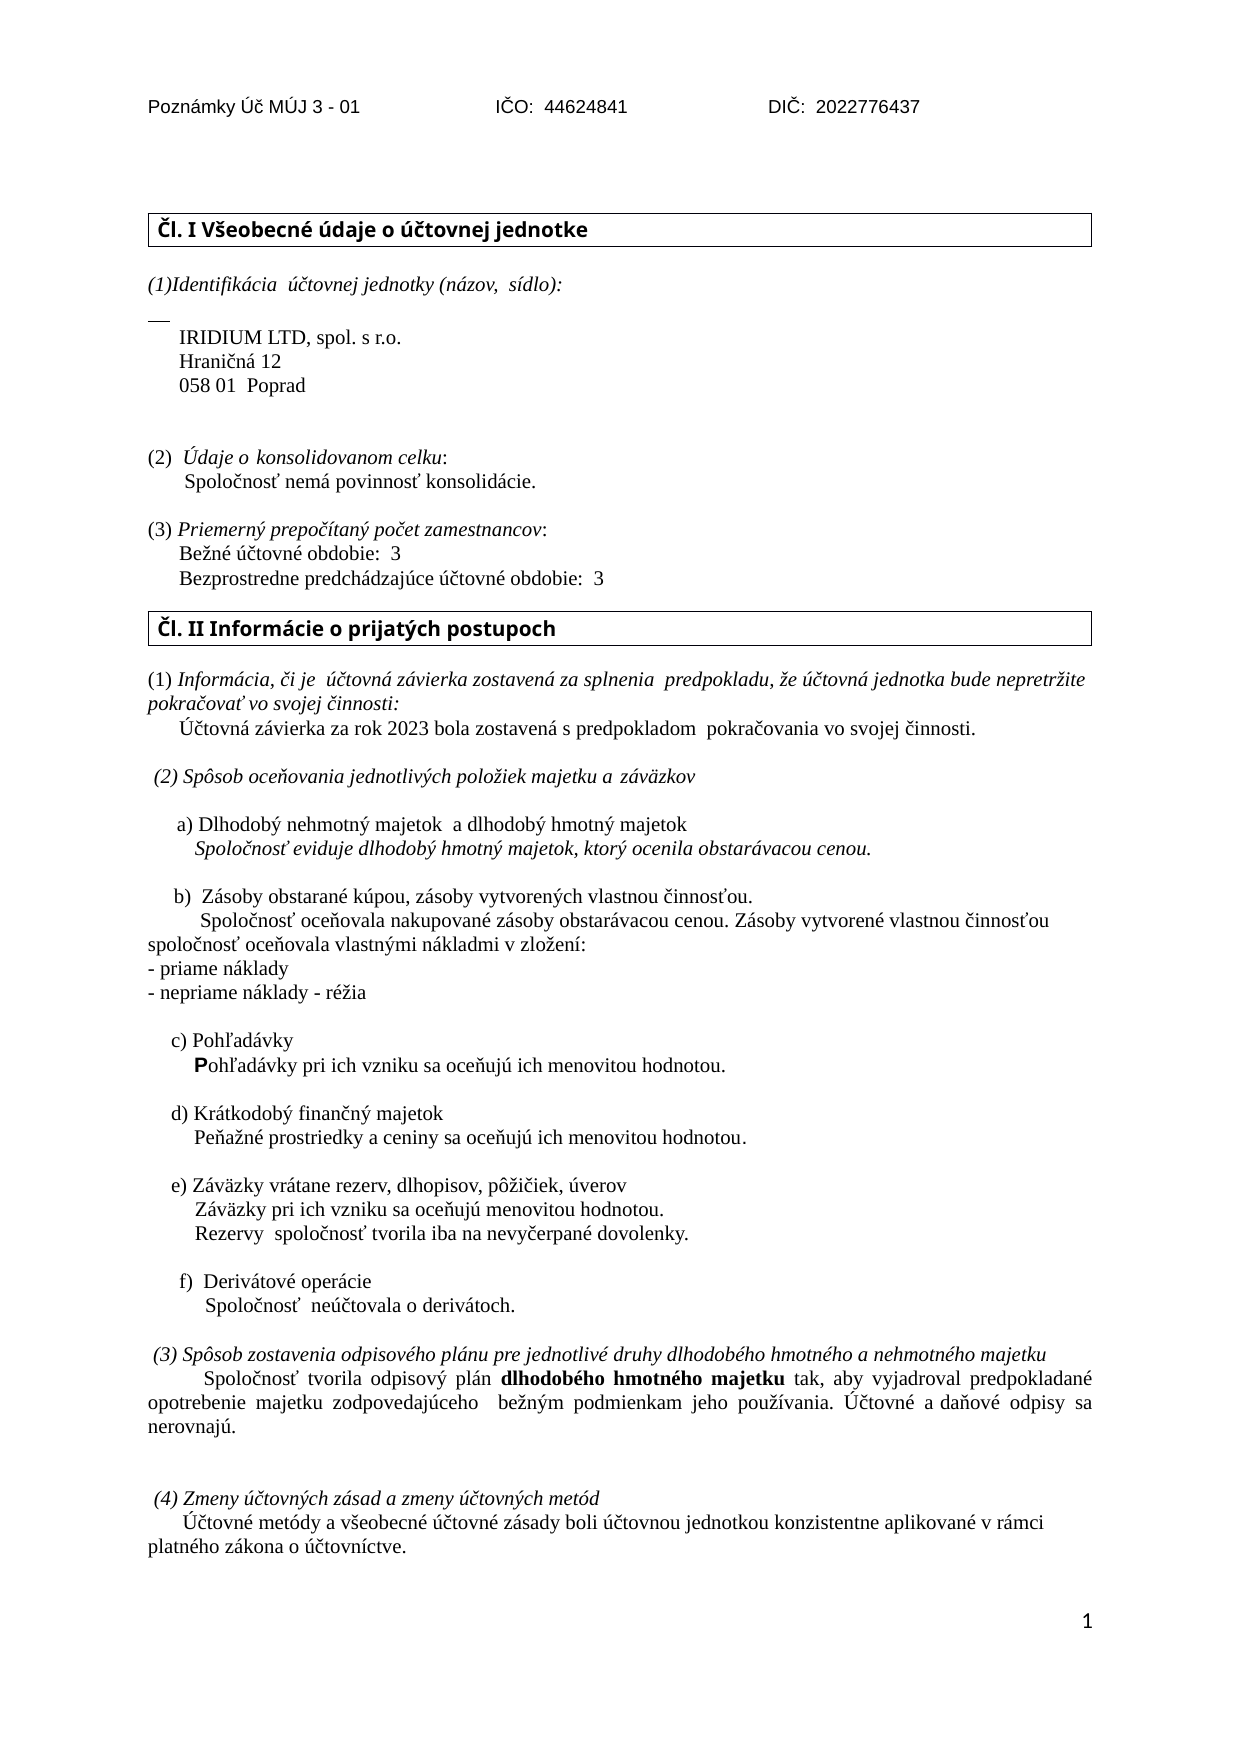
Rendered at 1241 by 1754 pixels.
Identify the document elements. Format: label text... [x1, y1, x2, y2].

text (4) Zmeny účtovných zásad a zmeny účtovných metód [148, 1486, 1092, 1510]
text Peňažné prostriedky a ceniny sa oceňujú ich menovitou hodnotou. [148, 1125, 1092, 1149]
text Bežné účtovné obdobie: 3 [148, 541, 1092, 565]
text 058 01 Poprad [148, 373, 1092, 397]
text (1)Identifikácia účtovnej jednotky (názov, sídlo): [148, 272, 1092, 296]
text Účtovné metódy a všeobecné účtovné zásady boli účtovnou jednotkou konzistentne aplikované v rámci platného zákona o účtovníctve. [148, 1510, 1092, 1558]
text Záväzky pri ich vzniku sa oceňujú menovitou hodnotou. [148, 1197, 1092, 1221]
text Hraničná 12 [148, 349, 1092, 373]
text e) Záväzky vrátane rezerv, dlhopisov, pôžičiek, úverov [148, 1173, 1092, 1197]
text Spoločnosť tvorila odpisový plán dlhodobého hmotného majetku tak, aby vyjadroval predpokladané opotrebenie majetku zodpovedajúceho bežným podmienkam jeho používania. Účtovné a daňové odpisy sa nerovnajú. [148, 1366, 1092, 1438]
text b) Zásoby obstarané kúpou, zásoby vytvorených vlastnou činnosťou. [148, 884, 1092, 908]
text (3) Spôsob zostavenia odpisového plánu pre jednotlivé druhy dlhodobého hmotného a nehmotného majetku [148, 1342, 1092, 1366]
text Čl. I Všeobecné údaje o účtovnej jednotke [149, 214, 1091, 246]
text Spoločnosť eviduje dlhodobý hmotný majetok, ktorý ocenila obstarávacou cenou. [148, 836, 1092, 860]
text Spoločnosť oceňovala nakupované zásoby obstarávacou cenou. Zásoby vytvorené vlastnou činnosťou spoločnosť oceňovala vlastnými nákladmi v zložení: [148, 908, 1092, 956]
text f) Derivátové operácie [148, 1269, 1092, 1293]
text (2) Spôsob oceňovania jednotlivých položiek majetku a záväzkov [148, 763, 1092, 788]
text Spoločnosť nemá povinnosť konsolidácie. [148, 469, 1092, 493]
text Bezprostredne predchádzajúce účtovné obdobie: 3 [148, 565, 1092, 589]
text Pohľadávky pri ich vzniku sa oceňujú ich menovitou hodnotou. [148, 1052, 1092, 1077]
text (1) Informácia, či je účtovná závierka zostavená za splnenia predpokladu, že účtovná jednotka bude nepretržite pokračovať vo svojej činnosti: [148, 667, 1092, 715]
text IRIDIUM LTD, spol. s r.o. [148, 325, 1092, 349]
text (2) Údaje o konsolidovanom celku: [148, 445, 1092, 469]
text d) Krátkodobý finančný majetok [148, 1101, 1092, 1125]
text - priame náklady [148, 956, 1092, 980]
text Čl. II Informácie o prijatých postupoch [149, 612, 1091, 645]
text a) Dlhodobý nehmotný majetok a dlhodobý hmotný majetok [148, 812, 1092, 836]
text Účtovná závierka za rok 2023 bola zostavená s predpokladom pokračovania vo svojej činnosti. [148, 715, 1092, 739]
text - nepriame náklady - réžia [148, 980, 1092, 1004]
text Rezervy spoločnosť tvorila iba na nevyčerpané dovolenky. [148, 1221, 1092, 1245]
text (3) Priemerný prepočítaný počet zamestnancov: [148, 517, 1092, 541]
text c) Pohľadávky [148, 1028, 1092, 1052]
text Spoločnosť neúčtovala o derivátoch. [148, 1293, 1092, 1317]
